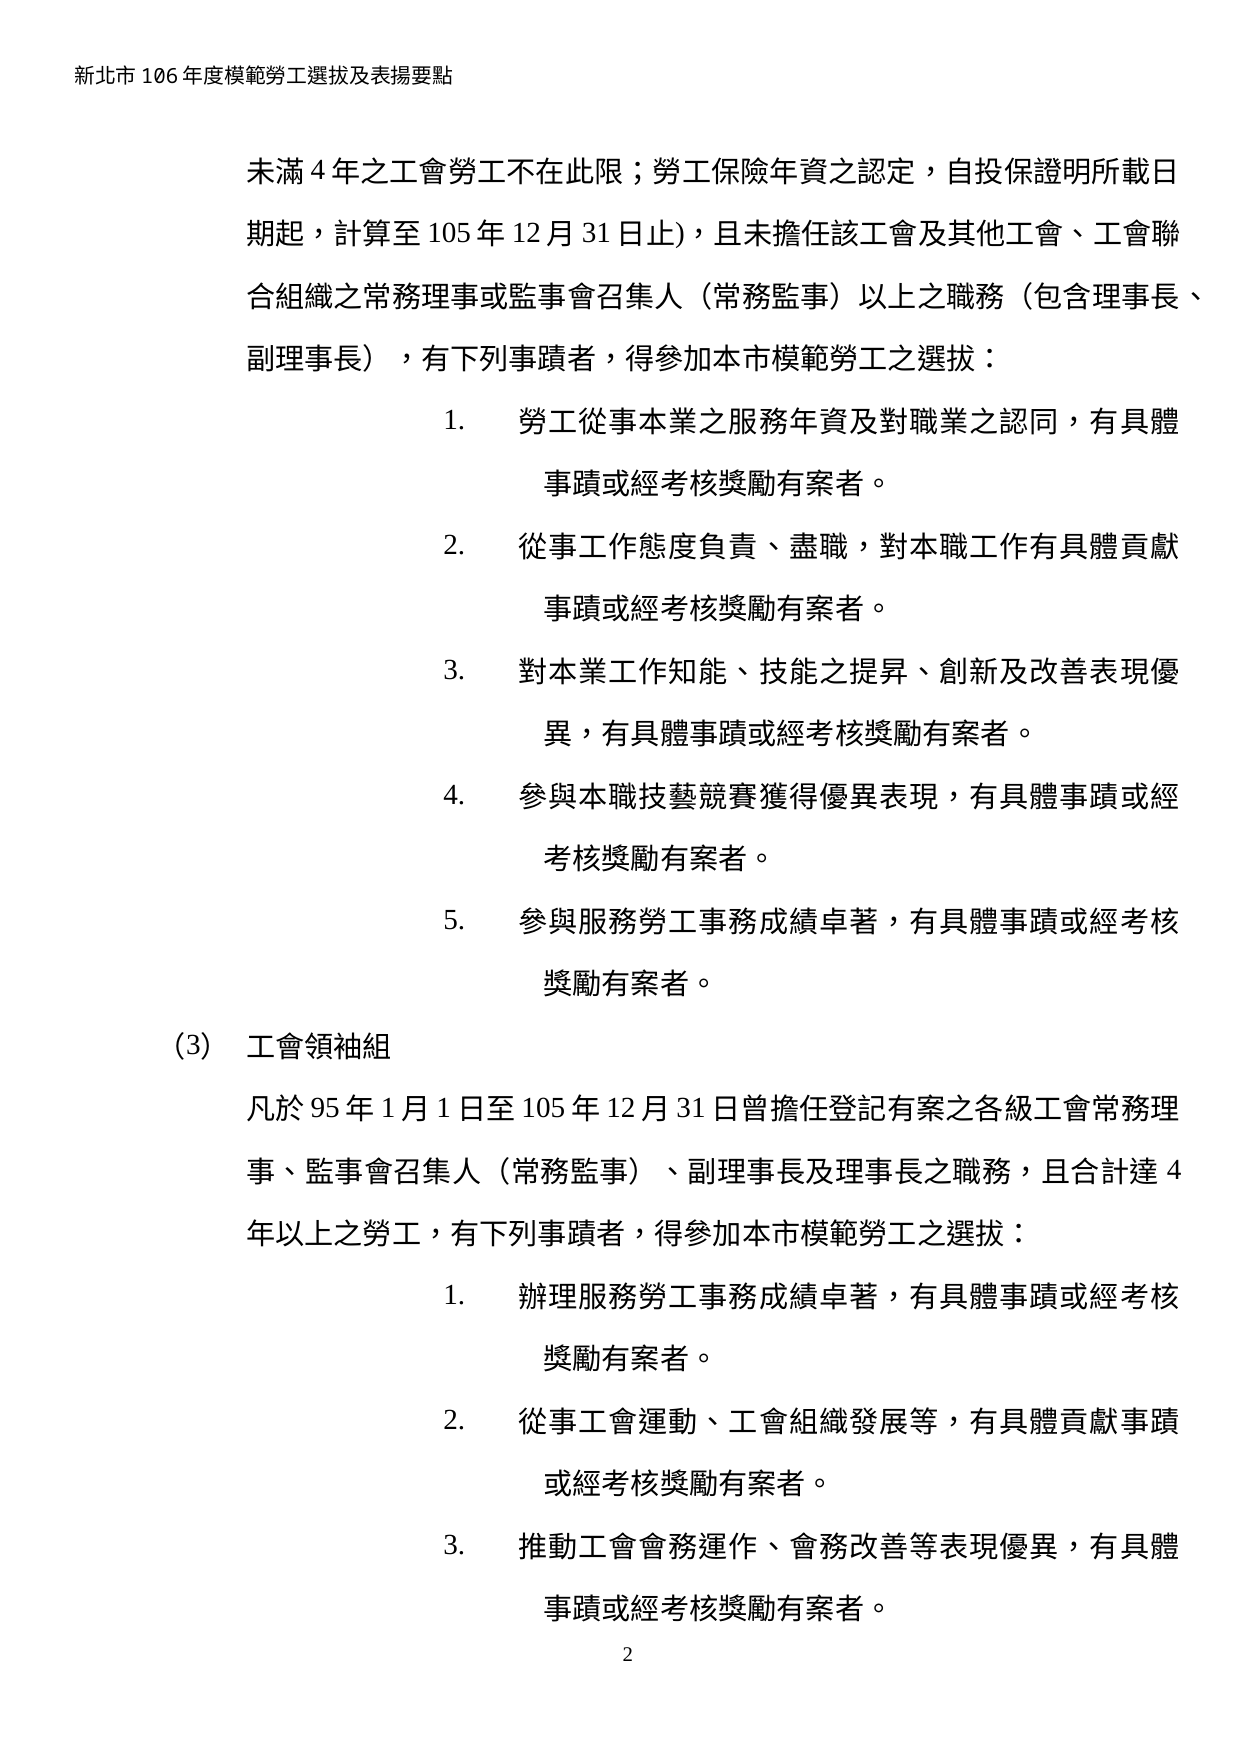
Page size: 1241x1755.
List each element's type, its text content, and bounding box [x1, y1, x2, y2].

text 凡於95年1月1日至105年12月31日曾擔任登記有案之各級工會常務理事、監事會召集人（常務監事）、副理事長及理事長之職務，且合計達4年以上之勞工，有下列事蹟者，得參加本市模範勞工之選拔： [246, 1065, 1181, 1253]
list 辦理服務勞工事務成績卓著，有具體事蹟或經考核獎勵有案者。 [443, 1253, 1181, 1378]
list 參與本職技藝競賽獲得優異表現，有具體事蹟或經考核獎勵有案者。 [443, 753, 1181, 878]
list 從事工作態度負責、盡職，對本職工作有具體貢獻事蹟或經考核獎勵有案者。 [443, 503, 1181, 628]
text 凡參加現職之職業工會滿4年以上，並由該工會辦理參加勞工保險年資連續滿4年以上之職業勞工(102年1月1日至105年12月31日，另新成立未滿4年之工會勞工不在此限；勞工保險年資之認定，自投保證明所載日期起，計算至105年12月31日止)，且未擔任該工會及其他工會、工會聯合組織之常務理事或監事會召集人（常務監事）以上之職務（包含理事長、副理事長），有下列事蹟者，得參加本市模範勞工之選拔： [246, 128, 1181, 378]
list 推動工會會務運作、會務改善等表現優異，有具體事蹟或經考核獎勵有案者。 [443, 1503, 1181, 1628]
list 從事工會運動、工會組織發展等，有具體貢獻事蹟或經考核獎勵有案者。 [443, 1378, 1181, 1503]
list 對本業工作知能、技能之提昇、創新及改善表現優異，有具體事蹟或經考核獎勵有案者。 [443, 628, 1181, 753]
list 參與服務勞工事務成績卓著，有具體事蹟或經考核獎勵有案者。 [443, 878, 1181, 1003]
list 工會領袖組 [157, 1003, 1181, 1065]
list 勞工從事本業之服務年資及對職業之認同，有具體事蹟或經考核獎勵有案者。 [443, 378, 1181, 503]
